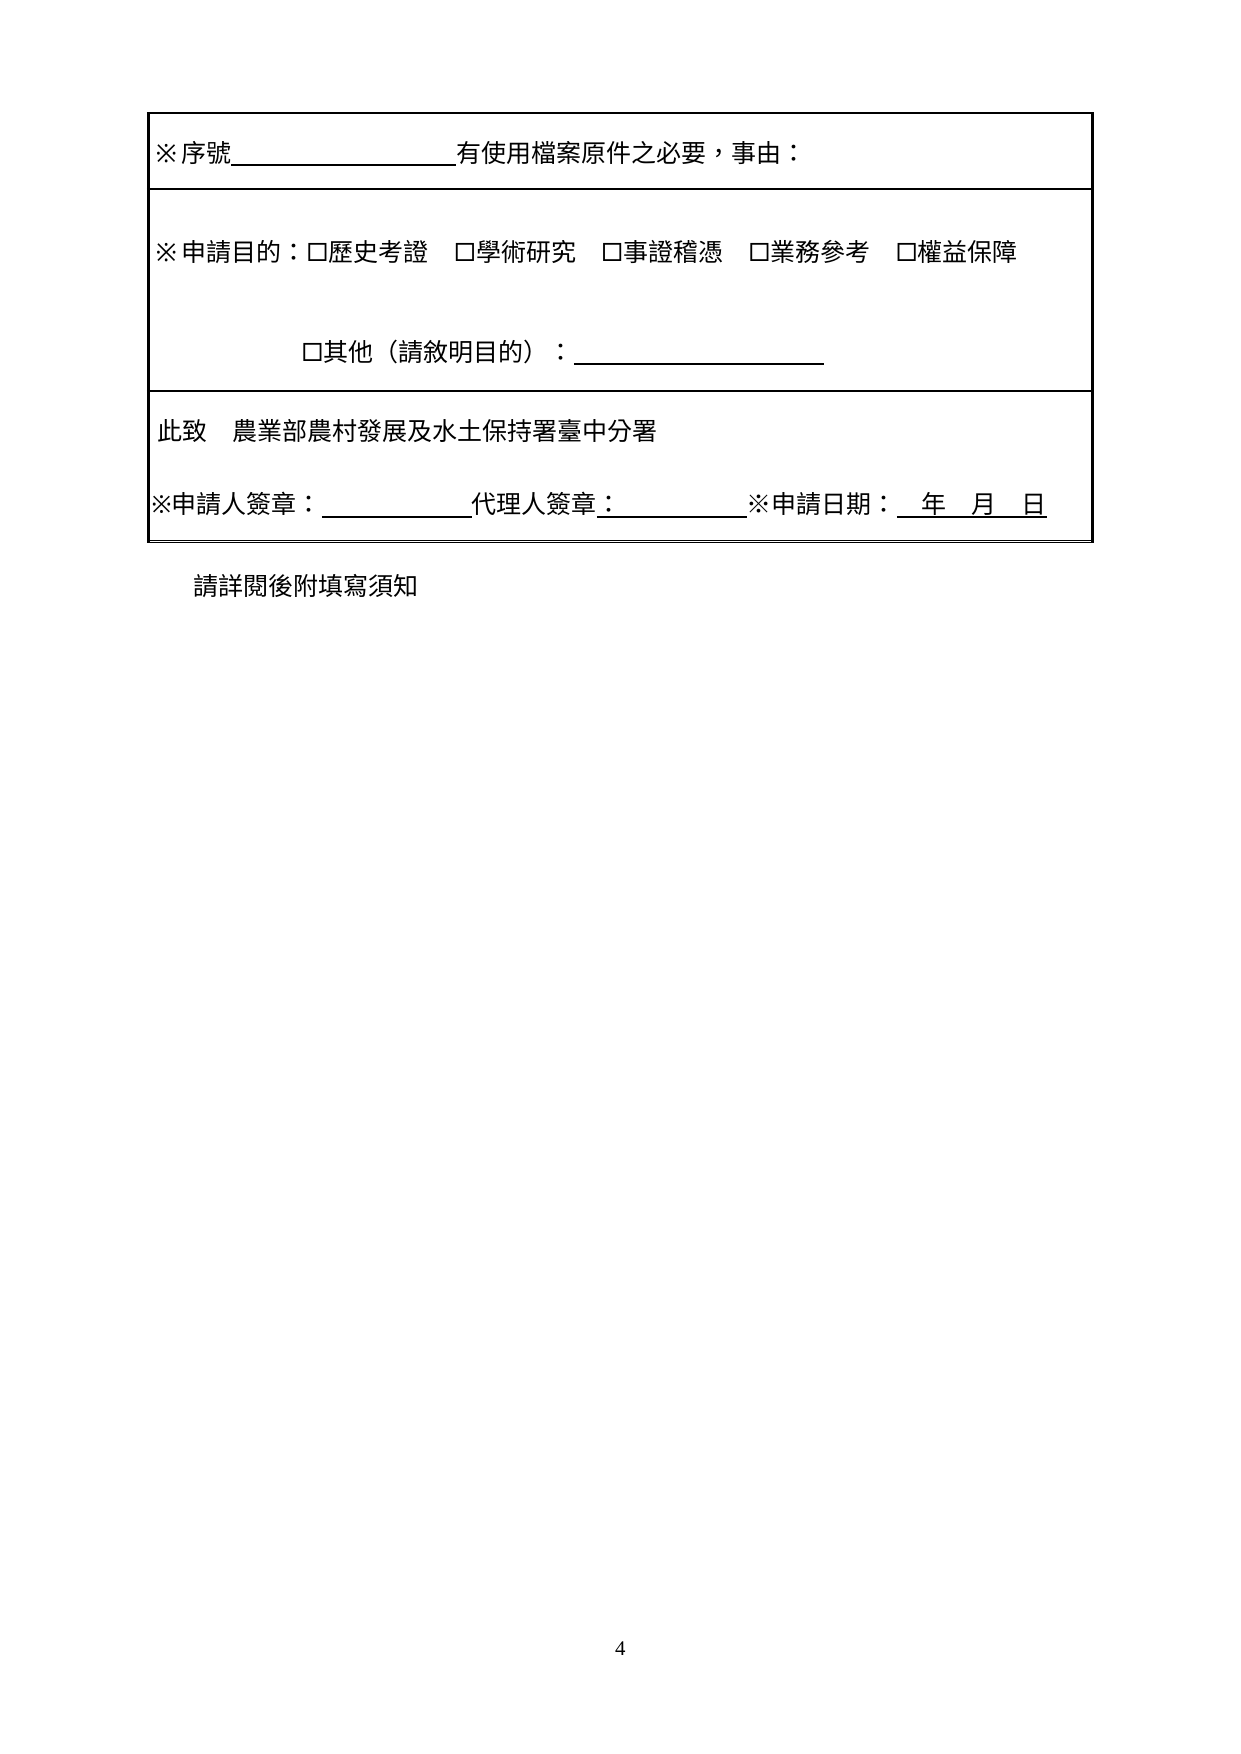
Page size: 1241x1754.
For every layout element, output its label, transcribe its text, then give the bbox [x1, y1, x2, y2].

text 請詳閱後附填寫須知 [118, 543, 1122, 605]
table_cell ※申請目的：歷史考證 學術研究 事證稽憑 業務參考 權益保障 其他（請敘明目的）： [150, 190, 1091, 390]
table_cell ※序號 有使用檔案原件之必要，事由： [150, 114, 1091, 188]
table_cell 此致 農業部農村發展及水土保持署臺中分署 ※申請人簽章： 代理人簽章： ※申請日期： 年 月 日 [150, 392, 1091, 540]
